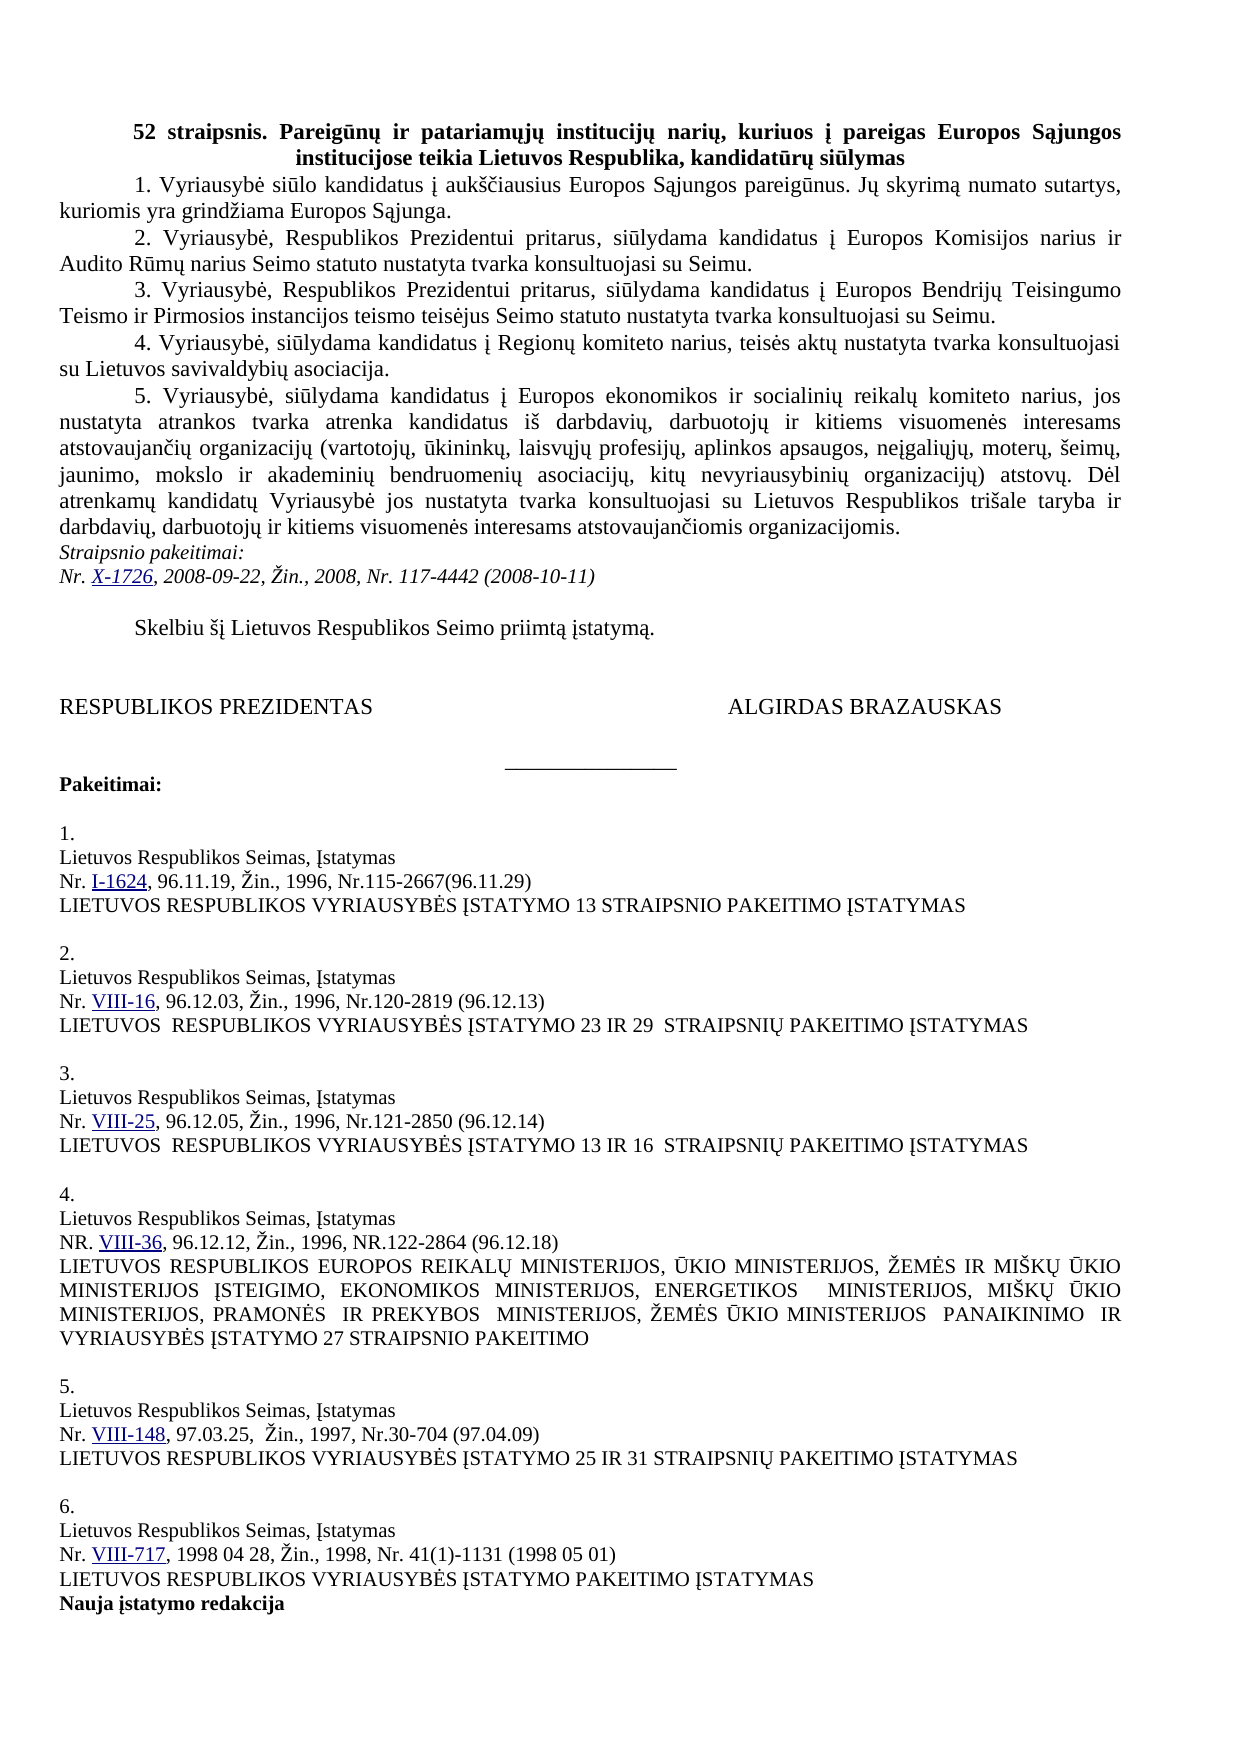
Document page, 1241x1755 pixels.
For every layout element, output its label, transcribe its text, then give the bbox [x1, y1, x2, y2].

text LIETUVOS RESPUBLIKOS VYRIAUSYBĖS ĮSTATYMO 25 IR 31 STRAIPSNIŲ PAKEITIMO ĮSTATYMAS [59, 1446, 1122, 1470]
text Lietuvos Respublikos Seimas, Įstatymas [59, 1518, 1122, 1542]
text 2. [59, 941, 1122, 965]
text Lietuvos Respublikos Seimas, Įstatymas [59, 965, 1122, 989]
text 3. [59, 1061, 1122, 1085]
text LIETUVOS RESPUBLIKOS VYRIAUSYBĖS ĮSTATYMO 13 IR 16 STRAIPSNIŲ PAKEITIMO ĮSTATYMAS [59, 1133, 1122, 1157]
text 5. Vyriausybė, siūlydama kandidatus į Europos ekonomikos ir socialinių reikalų komiteto narius, jos nustatyta atrankos tvarka atrenka kandidatus iš darbdavių, darbuotojų ir kitiems visuomenės interesams atstovaujančių organizacijų (vartotojų, ūkininkų, laisvųjų profesijų, aplinkos apsaugos, neįgaliųjų, moterų, šeimų, jaunimo, mokslo ir akademinių bendruomenių asociacijų, kitų nevyriausybinių organizacijų) atstovų. Dėl atrenkamų kandidatų Vyriausybė jos nustatyta tvarka konsultuojasi su Lietuvos Respublikos trišale taryba ir darbdavių, darbuotojų ir kitiems visuomenės interesams atstovaujančiomis organizacijomis. [59, 382, 1122, 540]
text NR. VIII-36, 96.12.12, Žin., 1996, NR.122-2864 (96.12.18) [59, 1229, 1122, 1254]
text 1. [59, 821, 1122, 844]
text Lietuvos Respublikos Seimas, Įstatymas [59, 1206, 1122, 1229]
text Nr. VIII-16, 96.12.03, Žin., 1996, Nr.120-2819 (96.12.13) [59, 989, 1122, 1013]
text LIETUVOS RESPUBLIKOS EUROPOS REIKALŲ MINISTERIJOS, ŪKIO MINISTERIJOS, ŽEMĖS IR MIŠKŲ ŪKIO MINISTERIJOS ĮSTEIGIMO, EKONOMIKOS MINISTERIJOS, ENERGETIKOS MINISTERIJOS, MIŠKŲ ŪKIO MINISTERIJOS, PRAMONĖS IR PREKYBOS MINISTERIJOS, ŽEMĖS ŪKIO MINISTERIJOS PANAIKINIMO IR VYRIAUSYBĖS ĮSTATYMO 27 STRAIPSNIO PAKEITIMO [59, 1254, 1122, 1350]
text Lietuvos Respublikos Seimas, Įstatymas [59, 1398, 1122, 1422]
text Nr. VIII-717, 1998 04 28, Žin., 1998, Nr. 41(1)-1131 (1998 05 01) [59, 1542, 1122, 1566]
text 2. Vyriausybė, Respublikos Prezidentui pritarus, siūlydama kandidatus į Europos Komisijos narius ir Audito Rūmų narius Seimo statuto nustatyta tvarka konsultuojasi su Seimu. [59, 223, 1122, 276]
text 4. [59, 1181, 1122, 1206]
text _______________ [59, 746, 1122, 772]
text 5. [59, 1374, 1122, 1398]
text LIETUVOS RESPUBLIKOS VYRIAUSYBĖS ĮSTATYMO PAKEITIMO ĮSTATYMAS [59, 1566, 1122, 1591]
text Pakeitimai: [59, 772, 1122, 796]
text 6. [59, 1494, 1122, 1518]
text LIETUVOS RESPUBLIKOS VYRIAUSYBĖS ĮSTATYMO 23 IR 29 STRAIPSNIŲ PAKEITIMO ĮSTATYMAS [59, 1013, 1122, 1037]
text Skelbiu šį Lietuvos Respublikos Seimo priimtą įstatymą. [59, 614, 1122, 641]
text Nauja įstatymo redakcija [59, 1591, 1122, 1614]
text Nr. X-1726, 2008-09-22, Žin., 2008, Nr. 117-4442 (2008-10-11) [59, 564, 1122, 588]
text 1. Vyriausybė siūlo kandidatus į aukščiausius Europos Sąjungos pareigūnus. Jų skyrimą numato sutartys, kuriomis yra grindžiama Europos Sąjunga. [59, 171, 1122, 223]
text RESPUBLIKOS PREZIDENTAS ALGIRDAS BRAZAUSKAS [59, 693, 1122, 720]
text Lietuvos Respublikos Seimas, Įstatymas [59, 1085, 1122, 1109]
text Lietuvos Respublikos Seimas, Įstatymas [59, 844, 1122, 869]
text 52 straipsnis. Pareigūnų ir patariamųjų institucijų narių, kuriuos į pareigas Europos Sąjungos institucijose teikia Lietuvos Respublika, kandidatūrų siūlymas [133, 118, 1122, 171]
text 4. Vyriausybė, siūlydama kandidatus į Regionų komiteto narius, teisės aktų nustatyta tvarka konsultuojasi su Lietuvos savivaldybių asociacija. [59, 329, 1122, 382]
text LIETUVOS RESPUBLIKOS VYRIAUSYBĖS ĮSTATYMO 13 STRAIPSNIO PAKEITIMO ĮSTATYMAS [59, 893, 1122, 917]
text Straipsnio pakeitimai: [59, 540, 1122, 564]
text Nr. VIII-25, 96.12.05, Žin., 1996, Nr.121-2850 (96.12.14) [59, 1109, 1122, 1133]
text 3. Vyriausybė, Respublikos Prezidentui pritarus, siūlydama kandidatus į Europos Bendrijų Teisingumo Teismo ir Pirmosios instancijos teismo teisėjus Seimo statuto nustatyta tvarka konsultuojasi su Seimu. [59, 276, 1122, 329]
text Nr. I-1624, 96.11.19, Žin., 1996, Nr.115-2667(96.11.29) [59, 869, 1122, 893]
text Nr. VIII-148, 97.03.25, Žin., 1997, Nr.30-704 (97.04.09) [59, 1422, 1122, 1446]
